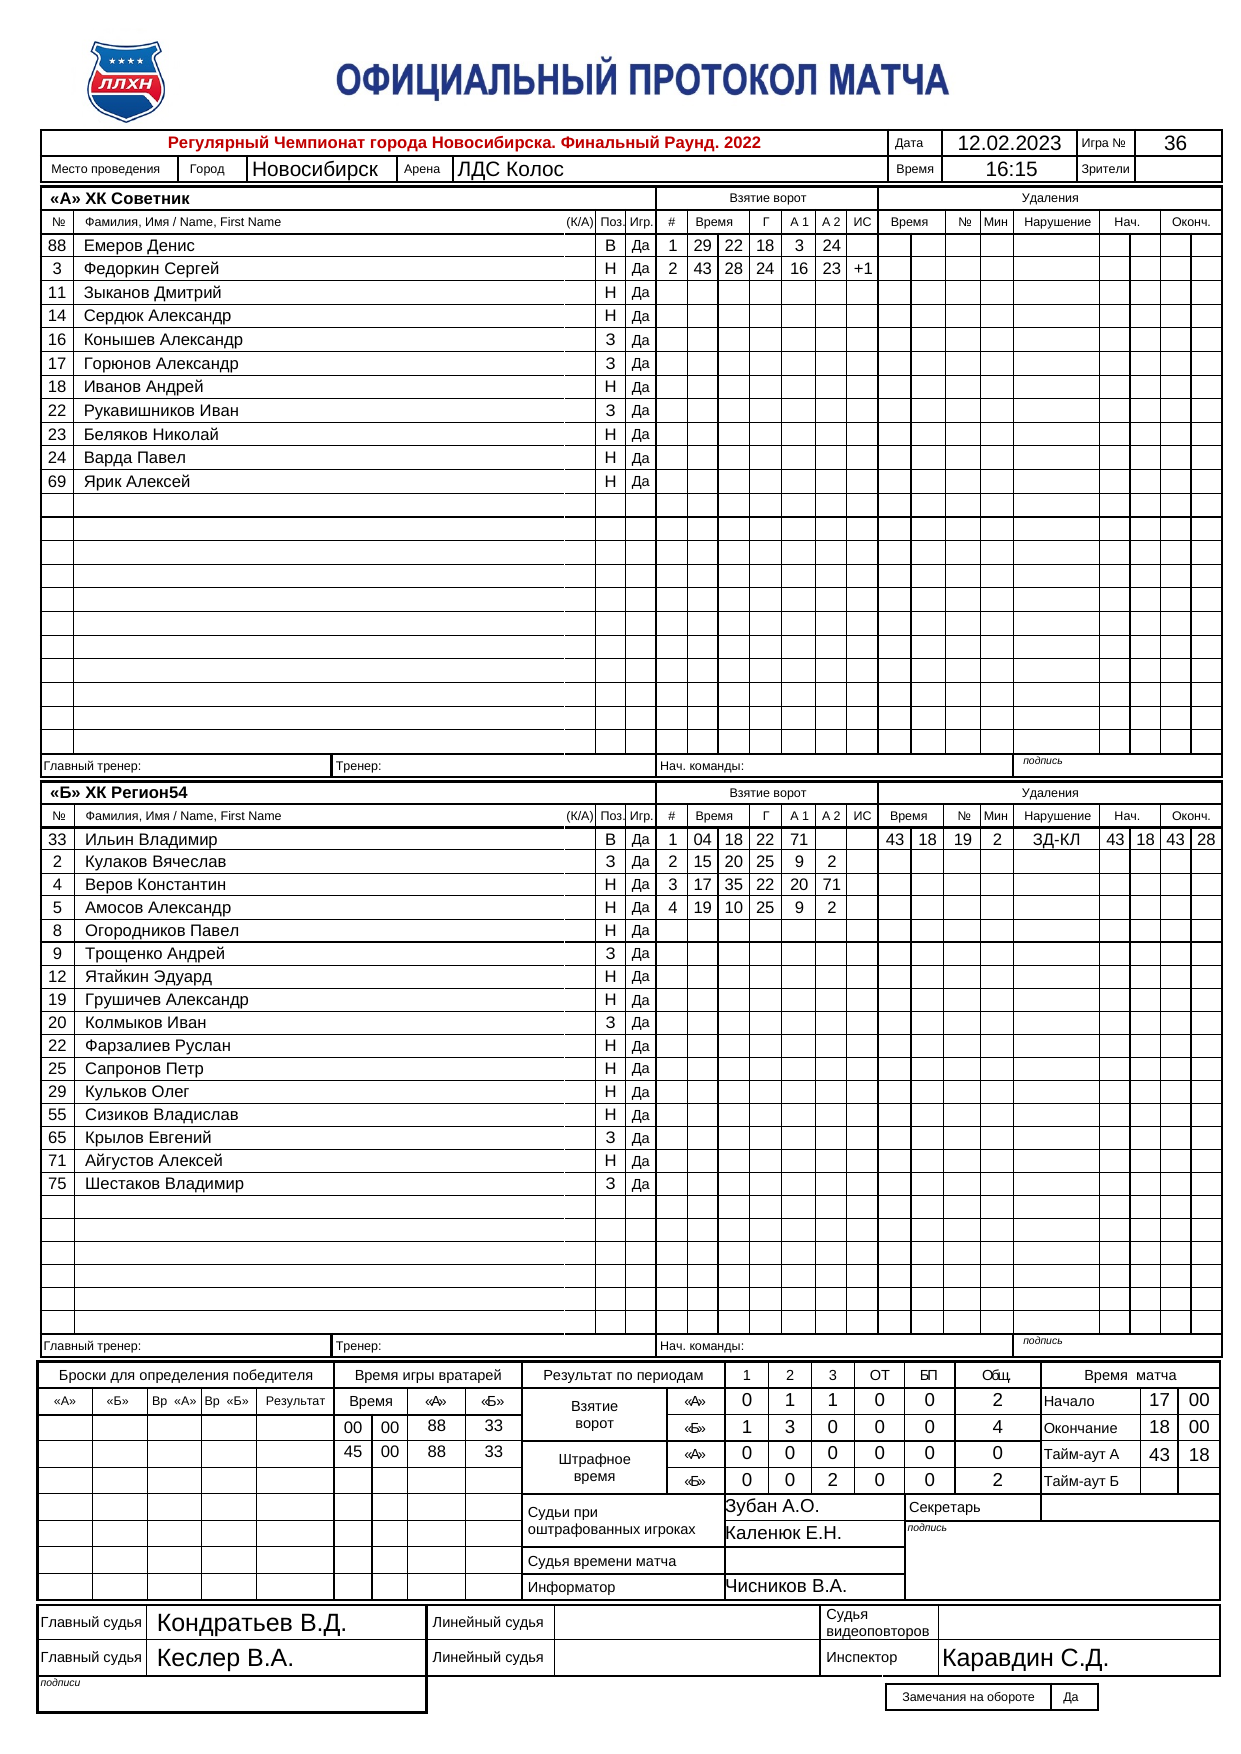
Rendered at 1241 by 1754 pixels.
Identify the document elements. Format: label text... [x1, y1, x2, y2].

table_cell [847, 1265, 877, 1287]
table_cell Каленюк Е.Н. [726, 1521, 904, 1546]
table_cell [912, 1012, 943, 1033]
table_cell [39, 1416, 92, 1440]
table_cell 00 [373, 1416, 407, 1440]
table_cell [879, 1196, 910, 1218]
table_cell Главный тренер: [42, 1335, 330, 1356]
table_cell Линейный судья [428, 1640, 554, 1675]
table_cell Н [596, 1035, 625, 1057]
table_cell [596, 683, 625, 706]
table_cell Да [626, 376, 655, 398]
table_cell [688, 920, 717, 941]
table_cell [565, 850, 595, 872]
table_cell Н [596, 305, 625, 327]
table_cell Нач. команды: [657, 1335, 1012, 1356]
table_cell [1161, 1150, 1190, 1172]
table_cell [847, 1127, 877, 1149]
table_cell [74, 494, 564, 516]
table_cell [719, 730, 749, 753]
table_cell [1131, 989, 1160, 1011]
table_cell [1161, 1058, 1190, 1079]
table_cell [688, 305, 717, 327]
table_cell Время [879, 805, 943, 826]
table_cell 88 [408, 1416, 465, 1440]
table_cell [912, 896, 943, 918]
table_cell [657, 920, 687, 941]
table_cell [750, 966, 781, 987]
table_cell [1192, 612, 1221, 634]
table_cell 0 [812, 1442, 854, 1467]
table_cell Н [596, 446, 625, 469]
table_cell [565, 943, 595, 964]
table_cell [847, 470, 877, 493]
table_cell [847, 423, 877, 445]
table_cell Тайм-аут А [1042, 1441, 1140, 1467]
table_cell [912, 659, 945, 682]
table_cell [39, 1521, 92, 1546]
table_cell Да [626, 352, 655, 374]
table_cell [946, 376, 980, 398]
table_cell [782, 281, 815, 303]
table_cell [657, 328, 687, 351]
table_cell [1014, 494, 1099, 516]
table_cell [719, 683, 749, 706]
table_cell [688, 423, 717, 445]
table_cell [1192, 1196, 1221, 1218]
table_cell [719, 1219, 749, 1241]
table_cell [1100, 423, 1129, 445]
table_cell [912, 281, 945, 303]
table_cell 18 [1179, 1441, 1219, 1467]
table_cell [879, 943, 910, 964]
table_cell [719, 1265, 749, 1287]
table_cell [408, 1547, 465, 1573]
table_cell [944, 1311, 980, 1333]
table_cell А 1 [782, 211, 815, 233]
table_cell [1100, 659, 1129, 682]
table_cell [1161, 423, 1190, 445]
table_cell [688, 565, 717, 587]
table_cell [1192, 989, 1221, 1011]
table_cell [688, 1058, 717, 1079]
table_cell [565, 281, 595, 303]
table_cell Айгустов Алексей [75, 1150, 564, 1172]
table_cell [1192, 376, 1221, 398]
table_cell [1192, 659, 1221, 682]
table_cell [657, 470, 687, 493]
table_cell [879, 376, 910, 398]
table_cell [1100, 1311, 1129, 1333]
table_cell [944, 1242, 980, 1264]
table_cell [879, 281, 910, 303]
table_cell # [657, 211, 687, 233]
table_cell Взятие ворот [523, 1389, 666, 1440]
table_cell [1100, 257, 1129, 280]
table_cell [816, 541, 846, 564]
table_cell [1192, 399, 1221, 422]
table_cell [335, 1494, 371, 1520]
table_cell ЗД-КЛ [1014, 829, 1099, 849]
table_cell [565, 1242, 595, 1264]
table_cell Время [335, 1389, 407, 1413]
table_cell 0 [905, 1468, 954, 1493]
table_cell 14 [42, 305, 73, 327]
table_cell [1100, 707, 1129, 729]
table_cell [946, 328, 980, 351]
table_cell [565, 989, 595, 1011]
table_cell 2 [956, 1389, 1040, 1413]
table_cell [782, 1081, 815, 1103]
table_cell [1161, 399, 1190, 422]
table_cell [719, 1196, 749, 1218]
table_cell [816, 943, 846, 964]
table_cell [657, 1288, 687, 1310]
table_cell [1161, 636, 1190, 658]
table_cell [879, 1035, 910, 1057]
table_cell [1014, 1288, 1099, 1310]
table_cell [1014, 423, 1099, 445]
table_cell [946, 281, 980, 303]
table_cell [1131, 328, 1160, 351]
table_cell [719, 1311, 749, 1333]
table_cell [816, 281, 846, 303]
table_cell [1131, 1058, 1160, 1079]
table_cell Да [626, 966, 655, 987]
table_cell [981, 874, 1013, 895]
table_cell [1131, 235, 1160, 256]
table_cell [565, 1219, 595, 1241]
table_cell [912, 1035, 943, 1057]
table_cell [1161, 989, 1190, 1011]
table_cell [1141, 1468, 1177, 1493]
table_cell [1014, 446, 1099, 469]
table_cell 33 [466, 1441, 521, 1467]
table_cell [1100, 446, 1129, 469]
table_cell [726, 1548, 904, 1573]
table_cell [688, 730, 717, 753]
table_cell [1192, 305, 1221, 327]
table_cell [626, 659, 655, 682]
table_cell [1100, 989, 1129, 1011]
table_cell Секретарь [906, 1495, 1040, 1520]
table_cell Вр «А» [148, 1389, 201, 1413]
table_cell 33 [42, 829, 74, 849]
table_cell [847, 399, 877, 422]
table_cell [1100, 1242, 1129, 1264]
table_cell 22 [42, 1035, 74, 1057]
table_cell [912, 1104, 943, 1126]
table_cell [596, 636, 625, 658]
table_cell [944, 1265, 980, 1287]
table_cell Н [596, 1058, 625, 1079]
table_cell Колмыков Иван [75, 1012, 564, 1033]
table_cell [1100, 281, 1129, 303]
table_cell [466, 1494, 521, 1520]
table_cell [782, 1104, 815, 1126]
table_cell 0 [905, 1415, 954, 1440]
table_cell [912, 470, 945, 493]
table_cell [555, 1640, 819, 1675]
table_cell [74, 541, 564, 564]
table_cell 22 [750, 829, 781, 849]
table_cell [782, 730, 815, 753]
table_cell 2 [816, 850, 846, 872]
table_cell [596, 707, 625, 729]
table_cell [1100, 518, 1129, 540]
table_cell [1161, 494, 1190, 516]
table_cell (К/А) [565, 211, 595, 233]
table_cell [719, 1081, 749, 1103]
table_cell [657, 659, 687, 682]
table_cell [688, 1127, 717, 1149]
table_cell [912, 707, 945, 729]
table_cell [688, 328, 717, 351]
table_cell [981, 1219, 1013, 1241]
table_cell «А» [668, 1442, 724, 1467]
table_cell [1131, 1196, 1160, 1218]
table_cell [719, 565, 749, 587]
table_cell [719, 328, 749, 351]
table_cell [912, 1265, 943, 1287]
table_cell [1192, 423, 1221, 445]
table_cell Чисников В.А. [726, 1575, 904, 1599]
table_cell [688, 470, 717, 493]
table_cell [879, 1012, 910, 1033]
table_cell [657, 1035, 687, 1057]
table_cell [1161, 1012, 1190, 1033]
table_cell [626, 1219, 655, 1241]
table_cell [782, 707, 815, 729]
table_cell [719, 423, 749, 445]
table_cell Нарушение [1014, 805, 1099, 826]
table_cell [782, 399, 815, 422]
table_cell Время [688, 211, 749, 233]
table_cell Время [879, 211, 945, 233]
table_cell 10 [719, 896, 749, 918]
table_cell [912, 1311, 943, 1333]
table_cell [912, 446, 945, 469]
table_cell [782, 1288, 815, 1310]
table_cell [148, 1521, 201, 1546]
table_cell [782, 305, 815, 327]
table_cell [202, 1574, 256, 1599]
table_cell [626, 683, 655, 706]
table_cell [981, 850, 1013, 872]
table_cell [981, 565, 1013, 587]
table_cell [565, 376, 595, 398]
table_cell [565, 1058, 595, 1079]
table_cell Кеслер В.А. [147, 1640, 425, 1675]
table_cell [1161, 1104, 1190, 1126]
table_cell [1192, 1242, 1221, 1264]
table_header Да [1052, 1685, 1097, 1709]
table_cell [912, 352, 945, 374]
table_cell [688, 1104, 717, 1126]
table_cell [981, 470, 1013, 493]
table_cell [688, 588, 717, 611]
table_cell [719, 588, 749, 611]
table_cell [565, 305, 595, 327]
table_cell [944, 1219, 980, 1241]
table_cell [946, 518, 980, 540]
table_cell [257, 1494, 333, 1520]
table_cell [1014, 470, 1099, 493]
table_cell [944, 1288, 980, 1310]
table_cell [1192, 636, 1221, 658]
table_cell [1192, 565, 1221, 587]
table_cell +1 [847, 257, 877, 280]
table_cell [1014, 1127, 1099, 1149]
table_cell [74, 565, 564, 587]
table_cell [1161, 470, 1190, 493]
table_cell [1131, 541, 1160, 564]
table_cell [1192, 1035, 1221, 1057]
table_cell [847, 829, 877, 849]
table_cell [879, 966, 910, 987]
table_cell [565, 257, 595, 280]
table_cell [1192, 1311, 1221, 1333]
table_cell [879, 874, 910, 895]
table_cell [847, 235, 877, 256]
table_cell [912, 636, 945, 658]
table_cell [565, 659, 595, 682]
table_cell [816, 1035, 846, 1057]
table_cell [847, 1035, 877, 1057]
table_cell [750, 1288, 781, 1310]
table_cell Н [596, 920, 625, 941]
table_cell [1192, 1104, 1221, 1126]
table_cell [782, 352, 815, 374]
table_cell [93, 1521, 147, 1546]
table_cell [596, 588, 625, 611]
table_cell [1131, 1288, 1160, 1310]
table_cell 23 [42, 423, 73, 445]
table_cell [981, 920, 1013, 941]
table_cell [1131, 1127, 1160, 1149]
table_cell [1131, 1311, 1160, 1333]
table_cell [565, 896, 595, 918]
table_cell [847, 281, 877, 303]
table_cell [74, 659, 564, 682]
table_cell [1100, 305, 1129, 327]
table_cell [74, 518, 564, 540]
table_cell [1014, 920, 1099, 941]
table_cell [75, 1265, 564, 1287]
table_cell [1192, 257, 1221, 280]
table_cell ИС [847, 805, 877, 826]
table_cell Фамилия, Имя / Name, First Name [74, 211, 565, 233]
table_cell [719, 494, 749, 516]
table_cell [879, 257, 910, 280]
table_cell подписи [39, 1677, 425, 1711]
table_cell 16:15 [943, 157, 1076, 181]
table_cell [750, 659, 781, 682]
table_cell Веров Константин [75, 874, 564, 895]
table_cell [657, 636, 687, 658]
table_cell [719, 1012, 749, 1033]
table_cell [657, 1219, 687, 1241]
table_cell [1192, 683, 1221, 706]
table_cell [719, 1058, 749, 1079]
table_cell [750, 989, 781, 1011]
table_cell [719, 399, 749, 422]
table_cell [688, 683, 717, 706]
table_cell [912, 1127, 943, 1149]
table_cell З [596, 1012, 625, 1033]
table_cell [750, 281, 781, 303]
table_cell [847, 850, 877, 872]
table_cell [202, 1521, 256, 1546]
table_cell [657, 281, 687, 303]
table_cell [688, 1150, 717, 1172]
table_cell [335, 1547, 371, 1573]
table_cell 04 [688, 829, 717, 849]
table_cell [816, 1242, 846, 1264]
table_cell [879, 565, 910, 587]
table_cell [626, 494, 655, 516]
table_cell [946, 636, 980, 658]
table_cell [1192, 850, 1221, 872]
table_header Замечания на обороте [887, 1685, 1050, 1709]
table_cell Н [596, 1150, 625, 1172]
table_cell Да [626, 1127, 655, 1149]
table_header Броски для определения победителя [39, 1363, 333, 1387]
table_cell [981, 943, 1013, 964]
table_cell Да [626, 257, 655, 280]
table_cell [719, 1150, 749, 1172]
table_cell [879, 730, 910, 753]
table_cell [816, 966, 846, 987]
table_cell [816, 352, 846, 374]
table_cell [1192, 707, 1221, 729]
table_cell [719, 518, 749, 540]
table_cell Вр «Б» [202, 1389, 256, 1413]
table_cell [1192, 494, 1221, 516]
table_cell [42, 730, 73, 753]
table_cell [847, 1173, 877, 1195]
table_cell [466, 1468, 521, 1493]
table_cell [1100, 1058, 1129, 1079]
table_cell [816, 707, 846, 729]
table_cell [719, 636, 749, 658]
table_cell [782, 1127, 815, 1149]
table_cell [565, 612, 595, 634]
picture [5, 28, 1179, 129]
table_cell А 2 [816, 805, 846, 826]
table_cell [657, 1058, 687, 1079]
table_cell [981, 683, 1013, 706]
table_cell [1100, 1265, 1129, 1287]
table_cell [879, 1173, 910, 1195]
table_cell [816, 1127, 846, 1149]
table_cell [688, 636, 717, 658]
table_cell [1161, 1173, 1190, 1195]
table_cell Да [626, 470, 655, 493]
table_cell Да [626, 829, 655, 849]
table_cell [981, 257, 1013, 280]
table_cell 9 [42, 943, 74, 964]
table_cell [74, 683, 564, 706]
table_cell [596, 730, 625, 753]
table_cell 18 [42, 376, 73, 398]
table_cell [750, 707, 781, 729]
table_cell [626, 636, 655, 658]
table_cell [688, 494, 717, 516]
table_cell [750, 1104, 781, 1126]
table_cell 0 [855, 1442, 904, 1467]
table_cell 2 [956, 1468, 1040, 1493]
table_cell [565, 920, 595, 941]
table_cell [981, 612, 1013, 634]
table_cell [93, 1441, 147, 1467]
table_cell ЛДС Колос [454, 157, 887, 181]
table_cell [1192, 588, 1221, 611]
table_cell 0 [812, 1415, 854, 1440]
table_cell [1136, 157, 1221, 181]
table_cell 1 [769, 1389, 811, 1413]
table_cell 22 [719, 235, 749, 256]
table_header 12.02.2023 [943, 131, 1076, 155]
table_cell 18 [912, 829, 943, 849]
table_cell [879, 1311, 910, 1333]
table_cell [657, 966, 687, 987]
table_cell 00 [1179, 1389, 1219, 1413]
table_cell [912, 1173, 943, 1195]
table_cell Да [626, 1173, 655, 1195]
table_cell [1100, 399, 1129, 422]
table_cell [565, 1081, 595, 1103]
table_cell [719, 281, 749, 303]
table_cell [565, 541, 595, 564]
table_cell [816, 328, 846, 351]
table_cell [626, 1265, 655, 1287]
table_cell [816, 1081, 846, 1103]
table_cell [981, 1081, 1013, 1103]
table_cell [879, 541, 910, 564]
table_cell [782, 636, 815, 658]
table_cell [657, 1150, 687, 1172]
table_cell [657, 565, 687, 587]
table_cell [879, 1081, 910, 1103]
table_cell Н [596, 376, 625, 398]
table_cell [688, 541, 717, 564]
table_cell Н [596, 257, 625, 280]
table_cell Нач. команды: [657, 755, 1012, 776]
table_cell [879, 1219, 910, 1241]
table_cell [688, 376, 717, 398]
table_cell 17 [1141, 1389, 1177, 1413]
table_cell 18 [1141, 1415, 1177, 1440]
table_cell [1131, 305, 1160, 327]
table_cell [373, 1468, 407, 1493]
table_cell [688, 1035, 717, 1057]
table_cell [657, 989, 687, 1011]
table_cell [981, 896, 1013, 918]
table_cell [657, 612, 687, 634]
table_header Регулярный Чемпионат города Новосибирска. Финальный Раунд. 2022 [42, 131, 887, 155]
table_cell [1131, 518, 1160, 540]
table_cell [1014, 1012, 1099, 1033]
table_cell Да [626, 446, 655, 469]
table_cell [816, 683, 846, 706]
table_cell [750, 518, 781, 540]
table_cell [1014, 730, 1099, 753]
table_cell [42, 707, 73, 729]
table_cell [847, 518, 877, 540]
table_cell [879, 636, 910, 658]
table_cell [719, 446, 749, 469]
table_cell Н [596, 874, 625, 895]
table_cell [688, 1081, 717, 1103]
table_cell [981, 989, 1013, 1011]
table_cell [750, 376, 781, 398]
table_cell [1161, 1242, 1190, 1264]
table_cell [912, 494, 945, 516]
table_cell [946, 423, 980, 445]
table_cell 71 [42, 1150, 74, 1172]
table_cell В [596, 235, 625, 256]
table_cell 25 [750, 850, 781, 872]
table_cell [719, 1242, 749, 1264]
table_cell [657, 1104, 687, 1126]
table_cell «А» [408, 1389, 465, 1413]
table_cell [466, 1547, 521, 1573]
table_header Взятие ворот [657, 783, 877, 803]
table_cell [565, 707, 595, 729]
table_header Дата [889, 131, 941, 155]
table_cell Фарзалиев Руслан [75, 1035, 564, 1057]
table_header ОТ [855, 1363, 904, 1387]
table_cell [847, 376, 877, 398]
table_cell [596, 659, 625, 682]
table_cell [148, 1441, 201, 1467]
table_cell 4 [42, 874, 74, 895]
table_cell 1 [726, 1415, 768, 1440]
table_cell [879, 1127, 910, 1149]
table_cell [719, 352, 749, 374]
table_cell [1131, 1219, 1160, 1241]
table_cell [202, 1441, 256, 1467]
table_cell Трощенко Андрей [75, 943, 564, 964]
table_cell [1014, 850, 1099, 872]
table_cell [657, 352, 687, 374]
table_cell [75, 1219, 564, 1241]
table_cell [879, 399, 910, 422]
table_cell [1100, 612, 1129, 634]
table_cell [782, 1196, 815, 1218]
table_cell [148, 1547, 201, 1573]
table_cell [596, 1265, 625, 1287]
table_cell 55 [42, 1104, 74, 1126]
table_cell [847, 612, 877, 634]
table_cell [565, 352, 595, 374]
table_cell Ильин Владимир [75, 829, 564, 849]
table_cell [1014, 257, 1099, 280]
table_cell Мин [981, 805, 1013, 826]
table_cell # [657, 805, 687, 826]
table_cell [750, 541, 781, 564]
table_cell [912, 989, 943, 1011]
table_cell [1192, 328, 1221, 351]
table_cell [883, 1677, 1220, 1681]
table_cell [847, 1288, 877, 1310]
table_cell [879, 896, 910, 918]
table_cell [596, 1219, 625, 1241]
table_cell [912, 966, 943, 987]
table_cell [1100, 1012, 1129, 1033]
table_cell [657, 1242, 687, 1264]
table_cell 22 [750, 874, 781, 895]
table_cell [688, 352, 717, 374]
table_cell [1100, 896, 1129, 918]
table_cell [1131, 565, 1160, 587]
table_cell [912, 683, 945, 706]
table_cell [657, 376, 687, 398]
table_cell 3 [42, 257, 73, 280]
table_cell [1014, 281, 1099, 303]
table_cell [202, 1547, 256, 1573]
table_cell Г [750, 805, 781, 826]
table_cell [912, 1058, 943, 1079]
table_cell [879, 518, 910, 540]
table_cell [1131, 494, 1160, 516]
table_cell [847, 1104, 877, 1126]
table_cell [688, 659, 717, 682]
table_cell № [42, 805, 74, 826]
table_cell [816, 565, 846, 587]
table_cell [981, 1035, 1013, 1057]
table_cell З [596, 850, 625, 872]
table_cell подпись [906, 1522, 1219, 1599]
table_cell [981, 376, 1013, 398]
table_cell [816, 446, 846, 469]
table_cell Оконч. [1161, 805, 1221, 826]
table_cell [1131, 1081, 1160, 1103]
table_cell [816, 989, 846, 1011]
table_cell 25 [42, 1058, 74, 1079]
table_cell [1100, 1104, 1129, 1126]
table_cell Сизиков Владислав [75, 1104, 564, 1126]
table_cell Крылов Евгений [75, 1127, 564, 1149]
table_cell [750, 399, 781, 422]
table_cell [750, 943, 781, 964]
table_cell 25 [750, 896, 781, 918]
table_cell [847, 920, 877, 941]
table_cell [816, 305, 846, 327]
table_cell [719, 541, 749, 564]
table_cell [688, 446, 717, 469]
table_header 1 [726, 1363, 768, 1387]
table_cell [750, 1219, 781, 1241]
table_cell 0 [769, 1468, 811, 1493]
table_cell [944, 943, 980, 964]
table_cell [816, 1265, 846, 1287]
table_cell 19 [944, 829, 980, 849]
table_cell [816, 920, 846, 941]
table_cell [946, 257, 980, 280]
table_cell [912, 850, 943, 872]
table_cell [816, 1058, 846, 1079]
table_cell [565, 1150, 595, 1172]
table_cell [816, 470, 846, 493]
table_cell [1014, 636, 1099, 658]
table_cell [1100, 874, 1129, 895]
table_cell 69 [42, 470, 73, 493]
table_cell [944, 1104, 980, 1126]
table_cell [750, 1150, 781, 1172]
table_cell [1014, 707, 1099, 729]
table_cell Грушичев Александр [75, 989, 564, 1011]
table_cell [879, 850, 910, 872]
table_cell [1014, 588, 1099, 611]
table_cell [782, 612, 815, 634]
table_cell [879, 989, 910, 1011]
table_cell [1100, 1196, 1129, 1218]
table_cell [816, 829, 846, 849]
table_cell Да [626, 1150, 655, 1172]
table_cell [1100, 470, 1129, 493]
table_cell [719, 1127, 749, 1149]
table_cell [944, 1127, 980, 1149]
table_cell [981, 730, 1013, 753]
table_cell 2 [812, 1468, 854, 1493]
table_cell [912, 730, 945, 753]
table_cell [816, 1311, 846, 1333]
table_cell [944, 874, 980, 895]
table_cell [750, 470, 781, 493]
table_cell [912, 874, 943, 895]
table_cell 0 [726, 1442, 768, 1467]
table_cell Да [626, 943, 655, 964]
table_cell [816, 730, 846, 753]
table_cell [750, 1265, 781, 1287]
table_cell [1014, 874, 1099, 895]
table_cell Линейный судья [428, 1606, 554, 1639]
table_cell [750, 305, 781, 327]
table_cell [847, 446, 877, 469]
table_cell [946, 588, 980, 611]
table_cell [335, 1574, 371, 1599]
table_cell Ярик Алексей [74, 470, 564, 493]
table_cell Результат [257, 1389, 333, 1413]
table_cell [1014, 328, 1099, 351]
table_cell Сердюк Александр [74, 305, 564, 327]
table_cell [782, 376, 815, 398]
table_cell Новосибирск [248, 157, 396, 181]
table_cell [75, 1288, 564, 1310]
table_cell 2 [657, 257, 687, 280]
table_cell 28 [1192, 829, 1221, 849]
table_cell [946, 352, 980, 374]
table_cell [981, 1242, 1013, 1264]
table_cell [1014, 1081, 1099, 1103]
table_cell З [596, 1127, 625, 1149]
table_cell [1161, 920, 1190, 941]
table_cell [879, 423, 910, 445]
table_cell [257, 1468, 333, 1493]
table_cell [719, 612, 749, 634]
table_cell [1100, 730, 1129, 753]
table_cell [912, 328, 945, 351]
table_cell [782, 1219, 815, 1241]
table_cell [946, 707, 980, 729]
table_cell Да [626, 399, 655, 422]
table_cell [1131, 588, 1160, 611]
table_cell [981, 1196, 1013, 1218]
table_cell [626, 565, 655, 587]
table_cell Главный судья [39, 1606, 146, 1639]
table_cell [626, 588, 655, 611]
table_cell [879, 446, 910, 469]
table_cell [565, 565, 595, 587]
table_cell 88 [42, 235, 73, 256]
table_cell [912, 399, 945, 422]
table_cell [75, 1311, 564, 1333]
table_cell [657, 943, 687, 964]
table_cell [42, 1288, 74, 1310]
table_cell [565, 494, 595, 516]
table_cell [688, 1242, 717, 1264]
table_cell [1014, 943, 1099, 964]
table_cell Беляков Николай [74, 423, 564, 445]
table_cell подпись [1014, 1335, 1221, 1356]
table_cell [1192, 1265, 1221, 1287]
table_cell [1131, 707, 1160, 729]
table_cell [42, 1196, 74, 1218]
table_cell [373, 1494, 407, 1520]
table_cell [1161, 352, 1190, 374]
table_cell [782, 328, 815, 351]
table_cell [1014, 1035, 1099, 1057]
table_cell [688, 1196, 717, 1218]
table_cell [816, 423, 846, 445]
table_cell 00 [373, 1441, 407, 1467]
table_cell [847, 565, 877, 587]
table_cell [782, 588, 815, 611]
table_cell [93, 1416, 147, 1440]
table_cell 22 [42, 399, 73, 422]
table_cell [93, 1547, 147, 1573]
table_cell «Б» [668, 1468, 724, 1493]
table_cell [1131, 1173, 1160, 1195]
table_cell [657, 423, 687, 445]
table_cell [981, 1127, 1013, 1149]
table_header Время игры вратарей [335, 1363, 521, 1387]
table_cell [816, 376, 846, 398]
table_cell [1161, 966, 1190, 987]
table_cell [42, 612, 73, 634]
table_cell [1192, 281, 1221, 303]
table_cell Да [626, 896, 655, 918]
table_cell Г [750, 211, 781, 233]
table_cell Тренер: [333, 755, 655, 776]
table_cell [1014, 376, 1099, 398]
table_cell [847, 352, 877, 374]
table_cell [565, 1173, 595, 1195]
table_cell [1161, 1196, 1190, 1218]
table_cell [981, 1012, 1013, 1033]
table_cell Нарушение [1014, 211, 1099, 233]
table_cell [782, 446, 815, 469]
table_header БП [905, 1363, 954, 1387]
table_header Результат по периодам [523, 1363, 724, 1387]
table_cell [816, 1173, 846, 1195]
table_cell [688, 518, 717, 540]
table_cell [626, 1196, 655, 1218]
table_cell [626, 707, 655, 729]
table_cell [981, 541, 1013, 564]
table_cell «А» [668, 1389, 724, 1413]
table_cell [565, 829, 595, 849]
table_cell [946, 683, 980, 706]
table_cell Да [626, 423, 655, 445]
table_cell [912, 1150, 943, 1172]
table_cell 0 [855, 1468, 904, 1493]
table_cell Окончание [1042, 1415, 1140, 1440]
table_cell [750, 1081, 781, 1103]
table_cell [39, 1547, 92, 1573]
table_cell [944, 1012, 980, 1033]
table_cell [1131, 612, 1160, 634]
table_cell [782, 541, 815, 564]
table_cell [565, 518, 595, 540]
table_cell 0 [905, 1442, 954, 1467]
table_cell [42, 659, 73, 682]
table_cell [750, 1242, 781, 1264]
table_cell [42, 636, 73, 658]
table_cell [782, 1311, 815, 1333]
table_cell [1161, 1311, 1190, 1333]
table_cell [148, 1494, 201, 1520]
table_cell [847, 328, 877, 351]
table_cell [1192, 943, 1221, 964]
table_cell [596, 494, 625, 516]
table_cell Судьи при оштрафованных игроках [523, 1495, 724, 1546]
table_cell А 2 [816, 211, 846, 233]
table_cell [1014, 1311, 1099, 1333]
table_cell Н [596, 1104, 625, 1126]
table_cell Н [596, 989, 625, 1011]
table_cell [657, 1127, 687, 1149]
table_cell Федоркин Сергей [74, 257, 564, 280]
table_cell Да [626, 235, 655, 256]
table_cell [1131, 1242, 1160, 1264]
table_cell 00 [1179, 1415, 1219, 1440]
table_cell [428, 1677, 882, 1711]
table_cell [1161, 1265, 1190, 1287]
table_cell [565, 470, 595, 493]
table_cell [981, 305, 1013, 327]
table_header Взятие ворот [657, 188, 877, 209]
table_cell [565, 683, 595, 706]
table_cell [657, 707, 687, 729]
table_cell Рукавишников Иван [74, 399, 564, 422]
table_cell Н [596, 281, 625, 303]
table_cell [1192, 1012, 1221, 1033]
table_cell [1131, 281, 1160, 303]
table_cell [879, 920, 910, 941]
table_cell [782, 470, 815, 493]
table_cell [847, 305, 877, 327]
table_cell [782, 683, 815, 706]
table_cell [1014, 1265, 1099, 1287]
table_cell 24 [42, 446, 73, 469]
table_cell Кулаков Вячеслав [75, 850, 564, 872]
table_cell [847, 989, 877, 1011]
table_header 36 [1136, 131, 1221, 155]
table_cell [626, 1311, 655, 1333]
table_cell З [596, 352, 625, 374]
table_cell [1192, 352, 1221, 374]
table_cell 65 [42, 1127, 74, 1149]
table_cell [981, 518, 1013, 540]
table_cell [42, 1242, 74, 1264]
table_cell [657, 541, 687, 564]
table_cell [1161, 541, 1190, 564]
table_cell [981, 328, 1013, 351]
table_cell [1100, 541, 1129, 564]
table_cell [1100, 966, 1129, 987]
table_cell [1131, 1150, 1160, 1172]
table_cell [944, 966, 980, 987]
table_cell 11 [42, 281, 73, 303]
table_cell 16 [42, 328, 73, 351]
table_cell [981, 446, 1013, 469]
table_cell [1131, 1035, 1160, 1057]
table_cell [1014, 1150, 1099, 1172]
table_cell [42, 1311, 74, 1333]
table_cell [565, 328, 595, 351]
table_cell [816, 612, 846, 634]
table_cell [719, 989, 749, 1011]
table_cell 5 [42, 896, 74, 918]
table_cell [1131, 966, 1160, 987]
table_cell Да [626, 281, 655, 303]
table_cell [335, 1468, 371, 1493]
table_cell [750, 446, 781, 469]
table_cell [1131, 920, 1160, 941]
table_cell [688, 281, 717, 303]
table_cell [74, 612, 564, 634]
table_cell [879, 352, 910, 374]
table_cell [750, 1012, 781, 1033]
table_cell [912, 1196, 943, 1218]
table_cell 23 [816, 257, 846, 280]
table_cell 71 [816, 874, 846, 895]
table_cell [750, 1311, 781, 1333]
table_cell 00 [335, 1416, 371, 1440]
table_cell [944, 1081, 980, 1103]
table_cell [782, 966, 815, 987]
table_cell 1 [657, 235, 687, 256]
table_cell [1014, 565, 1099, 587]
table_cell 17 [688, 874, 717, 895]
table_cell [750, 423, 781, 445]
table_cell 4 [657, 896, 687, 918]
table_cell [782, 1012, 815, 1033]
table_cell [719, 305, 749, 327]
table_cell [981, 707, 1013, 729]
table_cell № [944, 805, 980, 826]
table_cell [565, 730, 595, 753]
table_cell Тайм-аут Б [1042, 1468, 1140, 1493]
table_cell [879, 470, 910, 493]
table_cell [750, 328, 781, 351]
table_cell [42, 565, 73, 587]
table_cell 18 [1131, 829, 1160, 849]
table_cell [1131, 850, 1160, 872]
table_cell [1100, 920, 1129, 941]
table_cell [750, 1127, 781, 1149]
table_cell [981, 494, 1013, 516]
table_cell № [946, 211, 980, 233]
table_cell [1014, 352, 1099, 374]
table_cell Да [626, 1081, 655, 1103]
table_cell [879, 659, 910, 682]
table_cell 43 [1161, 829, 1190, 849]
table_cell [1179, 1468, 1219, 1493]
table_cell Зрители [1078, 157, 1134, 181]
table_cell [466, 1521, 521, 1546]
table_cell 4 [956, 1415, 1040, 1440]
table_cell Н [596, 470, 625, 493]
table_cell Кульков Олег [75, 1081, 564, 1103]
table_cell [847, 588, 877, 611]
table_cell [626, 1288, 655, 1310]
table_cell Да [626, 874, 655, 895]
table_cell [879, 1058, 910, 1079]
table_cell [1100, 588, 1129, 611]
table_header 2 [769, 1363, 811, 1387]
table_cell Место проведения [42, 157, 177, 181]
table_cell [257, 1521, 333, 1546]
table_cell А 1 [782, 805, 815, 826]
table_cell Время [688, 805, 749, 826]
table_cell [750, 1196, 781, 1218]
table_cell [981, 1265, 1013, 1287]
table_cell [657, 1173, 687, 1195]
table_cell [1192, 920, 1221, 941]
table_cell [847, 541, 877, 564]
table_cell Конышев Александр [74, 328, 564, 351]
table_cell [946, 446, 980, 469]
table_cell [912, 588, 945, 611]
table_cell 2 [816, 896, 846, 918]
table_cell 75 [42, 1173, 74, 1195]
table_cell Зубан А.О. [726, 1495, 904, 1520]
table_cell [1161, 659, 1190, 682]
table_cell [1014, 896, 1099, 918]
table_cell [1131, 352, 1160, 374]
table_cell [1161, 683, 1190, 706]
table_cell [657, 446, 687, 469]
table_cell [816, 518, 846, 540]
table_cell [1161, 281, 1190, 303]
table_cell [565, 446, 595, 469]
table_cell [847, 1081, 877, 1103]
table_cell [1100, 494, 1129, 516]
table_cell [657, 1311, 687, 1333]
table_cell [750, 730, 781, 753]
table_cell 0 [726, 1389, 768, 1413]
table_cell [565, 1196, 595, 1218]
table_cell [688, 989, 717, 1011]
table_cell [1161, 257, 1190, 280]
table_cell [1161, 1219, 1190, 1241]
table_cell [879, 305, 910, 327]
table_cell [42, 518, 73, 540]
table_cell 18 [719, 829, 749, 849]
table_cell Иванов Андрей [74, 376, 564, 398]
table_cell [688, 966, 717, 987]
table_cell [257, 1547, 333, 1573]
table_cell [1192, 1288, 1221, 1310]
table_cell [1192, 896, 1221, 918]
table_cell [565, 636, 595, 658]
table_cell [626, 518, 655, 540]
table_cell Поз. [596, 211, 625, 233]
table_cell [657, 1081, 687, 1103]
table_cell (К/А) [565, 805, 595, 826]
table_cell [981, 399, 1013, 422]
table_cell Емеров Денис [74, 235, 564, 256]
table_cell Нач. [1100, 211, 1160, 233]
table_cell 24 [816, 235, 846, 256]
table_cell 2 [42, 850, 74, 872]
table_cell [1192, 1127, 1221, 1149]
table_cell [1131, 730, 1160, 753]
table_cell [847, 1242, 877, 1264]
table_cell 0 [769, 1442, 811, 1467]
table_cell [750, 565, 781, 587]
table_cell [782, 423, 815, 445]
table_cell 2 [657, 850, 687, 872]
table_cell ИС [847, 211, 877, 233]
table_cell подпись [1014, 755, 1221, 776]
table_cell [74, 707, 564, 729]
table_cell 2 [981, 829, 1013, 849]
table_cell [879, 494, 910, 516]
table_header «Б» ХК Регион54 [42, 783, 655, 803]
table_cell Н [596, 1081, 625, 1103]
table_cell [981, 423, 1013, 445]
table_cell [816, 636, 846, 658]
table_cell [93, 1494, 147, 1520]
table_cell [657, 588, 687, 611]
table_cell [782, 1035, 815, 1057]
table_cell [719, 966, 749, 987]
table_cell [1161, 1035, 1190, 1057]
table_cell [596, 1288, 625, 1310]
table_cell [782, 518, 815, 540]
table_cell [750, 1035, 781, 1057]
table_cell [596, 565, 625, 587]
table_cell [782, 920, 815, 941]
table_cell [879, 1104, 910, 1126]
table_cell Оконч. [1161, 211, 1221, 233]
table_cell [750, 588, 781, 611]
table_cell [257, 1416, 333, 1440]
table_cell 43 [879, 829, 910, 849]
table_cell [847, 707, 877, 729]
table_cell [1014, 305, 1099, 327]
table_cell [847, 966, 877, 987]
table_cell Информатор [523, 1575, 724, 1599]
table_cell [912, 541, 945, 564]
table_cell 3 [782, 235, 815, 256]
table_cell [912, 1242, 943, 1264]
table_cell [750, 494, 781, 516]
table_cell «Б» [93, 1389, 147, 1413]
table_cell Инспектор [821, 1640, 938, 1675]
table_cell [1161, 446, 1190, 469]
table_cell [1192, 966, 1221, 987]
table_cell [1192, 1058, 1221, 1079]
table_cell [1100, 1219, 1129, 1241]
table_cell Нач. [1100, 805, 1160, 826]
table_cell [912, 423, 945, 445]
table_cell [1131, 1104, 1160, 1126]
table_cell [1014, 399, 1099, 422]
table_cell [1014, 518, 1099, 540]
table_cell [1161, 518, 1190, 540]
table_cell [816, 1288, 846, 1310]
table_cell 20 [719, 850, 749, 872]
table_cell [1161, 612, 1190, 634]
table_cell 1 [812, 1389, 854, 1413]
table_cell [1161, 235, 1190, 256]
table_cell Игр. [626, 805, 655, 826]
table_cell Кондратьев В.Д. [147, 1606, 425, 1639]
table_cell [565, 1288, 595, 1310]
table_cell Тренер: [333, 1335, 655, 1356]
table_cell [1192, 874, 1221, 895]
table_cell [946, 612, 980, 634]
table_cell [148, 1468, 201, 1493]
table_cell [148, 1574, 201, 1599]
table_cell [408, 1468, 465, 1493]
table_cell [1131, 1265, 1160, 1287]
table_cell Главный судья [39, 1640, 146, 1675]
table_cell [946, 399, 980, 422]
table_cell [688, 399, 717, 422]
table_cell № [42, 211, 73, 233]
table_cell [782, 494, 815, 516]
table_cell [944, 896, 980, 918]
table_cell [981, 235, 1013, 256]
table_cell [1192, 446, 1221, 469]
table_cell [816, 494, 846, 516]
table_cell [912, 235, 945, 256]
table_cell [946, 235, 980, 256]
table_cell 29 [42, 1081, 74, 1103]
table_cell [981, 636, 1013, 658]
table_cell [946, 470, 980, 493]
table_cell [1014, 541, 1099, 564]
table_header «А» ХК Советник [42, 188, 655, 209]
table_cell [565, 235, 595, 256]
table_cell [1131, 659, 1160, 682]
table_cell Судья видеоповторов [821, 1606, 938, 1639]
table_cell [1014, 989, 1099, 1011]
table_cell [688, 1173, 717, 1195]
table_cell 3 [657, 874, 687, 895]
table_cell [1014, 612, 1099, 634]
table_cell [1100, 943, 1129, 964]
table_cell [39, 1441, 92, 1467]
table_cell Н [596, 896, 625, 918]
table_cell В [596, 829, 625, 849]
table_cell [981, 966, 1013, 987]
table_cell [657, 1012, 687, 1033]
table_cell [202, 1416, 256, 1440]
table_cell [565, 1127, 595, 1149]
table_cell [981, 281, 1013, 303]
table_cell [879, 235, 910, 256]
table_cell [847, 943, 877, 964]
table_cell [944, 1150, 980, 1172]
table_cell [42, 683, 73, 706]
table_cell [912, 1288, 943, 1310]
table_cell [1100, 1127, 1129, 1149]
table_cell [847, 1196, 877, 1218]
table_cell [688, 1265, 717, 1287]
table_cell [719, 1288, 749, 1310]
table_cell [74, 636, 564, 658]
table_cell [847, 1219, 877, 1241]
table_cell [944, 920, 980, 941]
table_cell Игр. [626, 211, 655, 233]
table_cell [1192, 1150, 1221, 1172]
table_cell [657, 305, 687, 327]
table_cell [1014, 235, 1099, 256]
table_cell [565, 1104, 595, 1126]
table_cell [782, 1150, 815, 1172]
table_cell Ятайкин Эдуард [75, 966, 564, 987]
table_cell 9 [782, 850, 815, 872]
table_cell [1014, 1219, 1099, 1241]
table_cell [912, 518, 945, 540]
table_cell [565, 874, 595, 895]
table_cell [912, 612, 945, 634]
table_cell Поз. [596, 805, 625, 826]
table_cell [373, 1547, 407, 1573]
table_cell [816, 1012, 846, 1033]
table_cell [688, 1288, 717, 1310]
table_cell Да [626, 328, 655, 351]
table_cell [750, 1058, 781, 1079]
table_cell [1192, 1219, 1221, 1241]
table_cell [782, 943, 815, 964]
table_cell [1042, 1495, 1219, 1520]
table_cell [148, 1416, 201, 1440]
table_cell [42, 588, 73, 611]
table_cell Да [626, 1104, 655, 1126]
table_cell [1131, 376, 1160, 398]
table_cell [565, 966, 595, 987]
table_cell [847, 636, 877, 658]
table_cell 24 [750, 257, 781, 280]
table_cell [1100, 636, 1129, 658]
table_cell [39, 1574, 92, 1599]
table_cell [1100, 328, 1129, 351]
table_cell Арена [398, 157, 452, 181]
table_cell Судья времени матча [523, 1548, 724, 1573]
table_cell Н [596, 423, 625, 445]
table_cell [466, 1574, 521, 1599]
table_cell [946, 565, 980, 587]
table_cell [946, 730, 980, 753]
table_cell [944, 989, 980, 1011]
table_cell Город [179, 157, 246, 181]
table_cell [1131, 896, 1160, 918]
table_cell «Б» [668, 1415, 724, 1440]
table_cell [1100, 1150, 1129, 1172]
table_cell [782, 1265, 815, 1287]
table_cell [1014, 1196, 1099, 1218]
table_cell [981, 1104, 1013, 1126]
table_cell [1131, 1012, 1160, 1033]
table_cell З [596, 1173, 625, 1195]
table_cell [1014, 1242, 1099, 1264]
table_cell Время [889, 157, 941, 181]
table_header Удаления [879, 188, 1221, 209]
table_cell [750, 636, 781, 658]
table_cell [1161, 328, 1190, 351]
table_cell Да [626, 305, 655, 327]
table_cell 29 [688, 235, 717, 256]
table_cell Мин [981, 211, 1013, 233]
table_cell [39, 1468, 92, 1493]
table_cell [688, 1012, 717, 1033]
table_cell [93, 1574, 147, 1599]
table_cell 88 [408, 1441, 465, 1467]
table_cell [719, 920, 749, 941]
table_cell [657, 1265, 687, 1287]
table_cell [1100, 235, 1129, 256]
table_cell [373, 1574, 407, 1599]
table_cell [782, 1173, 815, 1195]
table_cell [750, 683, 781, 706]
table_cell [816, 1150, 846, 1172]
table_cell [1100, 1035, 1129, 1057]
table_cell [944, 1173, 980, 1195]
table_cell [1192, 518, 1221, 540]
table_cell [75, 1196, 564, 1218]
table_cell [1192, 730, 1221, 753]
table_cell [42, 1219, 74, 1241]
table_cell [1014, 1104, 1099, 1126]
table_header Игра № [1078, 131, 1134, 155]
table_cell Да [626, 850, 655, 872]
table_cell Амосов Александр [75, 896, 564, 918]
table_cell [1131, 636, 1160, 658]
table_cell [596, 1242, 625, 1264]
table_header Время матча [1042, 1363, 1219, 1387]
table_cell [565, 1265, 595, 1287]
table_cell 8 [42, 920, 74, 941]
table_cell [879, 1265, 910, 1287]
table_cell [565, 423, 595, 445]
table_cell [847, 683, 877, 706]
table_cell [1131, 683, 1160, 706]
table_cell «А» [39, 1389, 92, 1413]
table_cell [912, 1219, 943, 1241]
table_cell [719, 1035, 749, 1057]
table_cell [981, 1311, 1013, 1333]
table_cell 28 [719, 257, 749, 280]
table_cell [816, 399, 846, 422]
table_cell [688, 1311, 717, 1333]
table_cell [981, 588, 1013, 611]
table_cell [1161, 305, 1190, 327]
table_cell Огородников Павел [75, 920, 564, 941]
table_cell [565, 1012, 595, 1033]
table_cell Шестаков Владимир [75, 1173, 564, 1195]
table_cell [408, 1521, 465, 1546]
table_cell [596, 1196, 625, 1218]
table_cell Штрафное время [523, 1442, 666, 1493]
table_cell [1014, 683, 1099, 706]
table_cell Да [626, 920, 655, 941]
table_cell [912, 305, 945, 327]
table_cell [42, 1265, 74, 1287]
table_cell [981, 659, 1013, 682]
table_cell [408, 1494, 465, 1520]
table_cell [1161, 588, 1190, 611]
table_cell [912, 565, 945, 587]
table_cell Зыканов Дмитрий [74, 281, 564, 303]
table_cell [1161, 850, 1190, 872]
table_cell [257, 1441, 333, 1467]
table_cell 0 [726, 1468, 768, 1493]
table_cell 33 [466, 1416, 521, 1440]
table_cell [847, 494, 877, 516]
table_cell 18 [750, 235, 781, 256]
table_cell 43 [1141, 1441, 1177, 1467]
table_cell 19 [42, 989, 74, 1011]
table_cell [1014, 659, 1099, 682]
table_cell [879, 328, 910, 351]
table_cell 3 [769, 1415, 811, 1440]
table_cell [657, 730, 687, 753]
table_cell Главный тренер: [42, 755, 330, 776]
table_cell [782, 1058, 815, 1079]
table_cell [879, 612, 910, 634]
table_cell [626, 612, 655, 634]
table_cell [565, 1311, 595, 1333]
table_cell 1 [657, 829, 687, 849]
table_cell 45 [335, 1441, 371, 1467]
table_cell [879, 1288, 910, 1310]
table_cell [816, 1219, 846, 1241]
table_cell [719, 1104, 749, 1126]
table_cell Да [626, 1058, 655, 1079]
table_cell [981, 1058, 1013, 1079]
table_cell [879, 1150, 910, 1172]
table_cell 15 [688, 850, 717, 872]
table_cell [1161, 1288, 1190, 1310]
table_cell [1192, 1081, 1221, 1103]
table_cell [1131, 874, 1160, 895]
table_cell [626, 541, 655, 564]
table_cell [750, 1173, 781, 1195]
table_cell [39, 1494, 92, 1520]
table_cell 20 [42, 1012, 74, 1033]
table_cell [946, 541, 980, 564]
table_cell 43 [1100, 829, 1129, 849]
table_cell [816, 588, 846, 611]
table_cell [944, 1035, 980, 1057]
table_cell [596, 518, 625, 540]
table_cell [719, 707, 749, 729]
table_cell [1014, 1173, 1099, 1195]
table_cell [879, 707, 910, 729]
table_cell [1161, 874, 1190, 895]
table_cell [565, 399, 595, 422]
table_cell [1161, 1081, 1190, 1103]
table_cell 0 [855, 1389, 904, 1413]
table_cell З [596, 399, 625, 422]
table_cell [42, 494, 73, 516]
table_cell [596, 541, 625, 564]
table_cell [719, 470, 749, 493]
table_cell [373, 1521, 407, 1546]
table_cell [1100, 1288, 1129, 1310]
table_cell [657, 494, 687, 516]
table_cell 16 [782, 257, 815, 280]
table_cell 19 [688, 896, 717, 918]
table_cell [1192, 1173, 1221, 1195]
table_cell [688, 707, 717, 729]
table_cell Горюнов Александр [74, 352, 564, 374]
table_cell [719, 1173, 749, 1195]
table_cell [847, 1012, 877, 1033]
table_cell [912, 920, 943, 941]
table_cell [1161, 1127, 1190, 1149]
table_header Удаления [879, 783, 1221, 803]
table_cell [1161, 707, 1190, 729]
table_cell [657, 1196, 687, 1218]
table_cell [626, 1242, 655, 1264]
table_cell [847, 1058, 877, 1079]
table_cell [939, 1606, 1219, 1639]
table_cell [1192, 541, 1221, 564]
table_cell [1131, 257, 1160, 280]
table_cell [847, 896, 877, 918]
table_cell [688, 612, 717, 634]
table_cell [1161, 943, 1190, 964]
table_cell [1131, 423, 1160, 445]
table_cell [816, 1196, 846, 1218]
table_cell [1100, 850, 1129, 872]
table_cell З [596, 328, 625, 351]
table_cell [1161, 896, 1190, 918]
table_cell [981, 1288, 1013, 1310]
table_cell [1100, 376, 1129, 398]
table_cell [1161, 565, 1190, 587]
table_cell [1099, 1682, 1220, 1711]
table_cell 35 [719, 874, 749, 895]
table_cell [816, 1104, 846, 1126]
table_cell [257, 1574, 333, 1599]
table_cell 17 [42, 352, 73, 374]
table_cell [1014, 966, 1099, 987]
table_header 3 [812, 1363, 854, 1387]
table_cell [847, 659, 877, 682]
table_cell [912, 1081, 943, 1103]
table_cell [981, 1173, 1013, 1195]
table_cell [1014, 1058, 1099, 1079]
table_cell [750, 352, 781, 374]
table_cell [202, 1494, 256, 1520]
table_cell [1131, 446, 1160, 469]
table_cell 0 [905, 1389, 954, 1413]
table_cell Да [626, 989, 655, 1011]
table_cell [1161, 376, 1190, 398]
table_cell [657, 683, 687, 706]
table_cell [1131, 943, 1160, 964]
table_cell [719, 659, 749, 682]
table_cell [981, 1150, 1013, 1172]
table_cell Сапронов Петр [75, 1058, 564, 1079]
table_cell [879, 588, 910, 611]
table_cell [596, 1311, 625, 1333]
table_cell 71 [782, 829, 815, 849]
table_cell [1131, 399, 1160, 422]
table_cell [944, 850, 980, 872]
table_header Общ. [956, 1363, 1040, 1387]
table_cell [596, 612, 625, 634]
table_cell [565, 588, 595, 611]
table_cell [335, 1521, 371, 1546]
table_cell [1192, 235, 1221, 256]
table_cell [816, 659, 846, 682]
table_cell [946, 494, 980, 516]
table_cell [782, 1242, 815, 1264]
table_cell [657, 399, 687, 422]
table_cell [912, 943, 943, 964]
table_cell [912, 376, 945, 398]
table_cell [782, 565, 815, 587]
table_cell [782, 989, 815, 1011]
table_cell [719, 943, 749, 964]
table_cell 0 [855, 1415, 904, 1440]
table_cell 20 [782, 874, 815, 895]
table_cell Да [626, 1012, 655, 1033]
table_cell [1100, 1081, 1129, 1103]
table_cell «Б » [466, 1389, 521, 1413]
table_cell [750, 920, 781, 941]
table_cell Н [596, 966, 625, 987]
table_cell [74, 588, 564, 611]
table_cell [719, 376, 749, 398]
table_cell [944, 1196, 980, 1218]
table_cell [688, 943, 717, 964]
table_cell [1100, 352, 1129, 374]
table_cell [42, 541, 73, 564]
table_cell Каравдин С.Д. [939, 1640, 1219, 1675]
table_cell 43 [688, 257, 717, 280]
table_cell [1100, 1173, 1129, 1195]
table_cell [93, 1468, 147, 1493]
table_cell Варда Павел [74, 446, 564, 469]
table_cell [879, 683, 910, 706]
table_cell [981, 352, 1013, 374]
table_cell 0 [956, 1442, 1040, 1467]
table_cell [202, 1468, 256, 1493]
table_cell [1131, 470, 1160, 493]
table_cell [912, 257, 945, 280]
table_cell [782, 659, 815, 682]
table_cell [657, 518, 687, 540]
table_cell [847, 730, 877, 753]
table_cell [555, 1606, 819, 1639]
table_cell [946, 305, 980, 327]
table_cell [847, 1311, 877, 1333]
table_cell 12 [42, 966, 74, 987]
table_cell Начало [1042, 1389, 1140, 1413]
table_cell [1100, 683, 1129, 706]
table_cell 9 [782, 896, 815, 918]
table_cell [626, 730, 655, 753]
table_cell [847, 874, 877, 895]
table_cell [847, 1150, 877, 1172]
table_cell [688, 1219, 717, 1241]
table_cell [1192, 470, 1221, 493]
table_cell [74, 730, 564, 753]
table_cell [750, 612, 781, 634]
table_cell Да [626, 1035, 655, 1057]
table_cell Фамилия, Имя / Name, First Name [75, 805, 565, 826]
table_cell [565, 1035, 595, 1057]
table_cell [946, 659, 980, 682]
table_cell [75, 1242, 564, 1264]
table_cell [1100, 565, 1129, 587]
table_cell [944, 1058, 980, 1079]
table_cell [879, 1242, 910, 1264]
table_cell [1161, 730, 1190, 753]
table_cell З [596, 943, 625, 964]
table_cell [408, 1574, 465, 1599]
